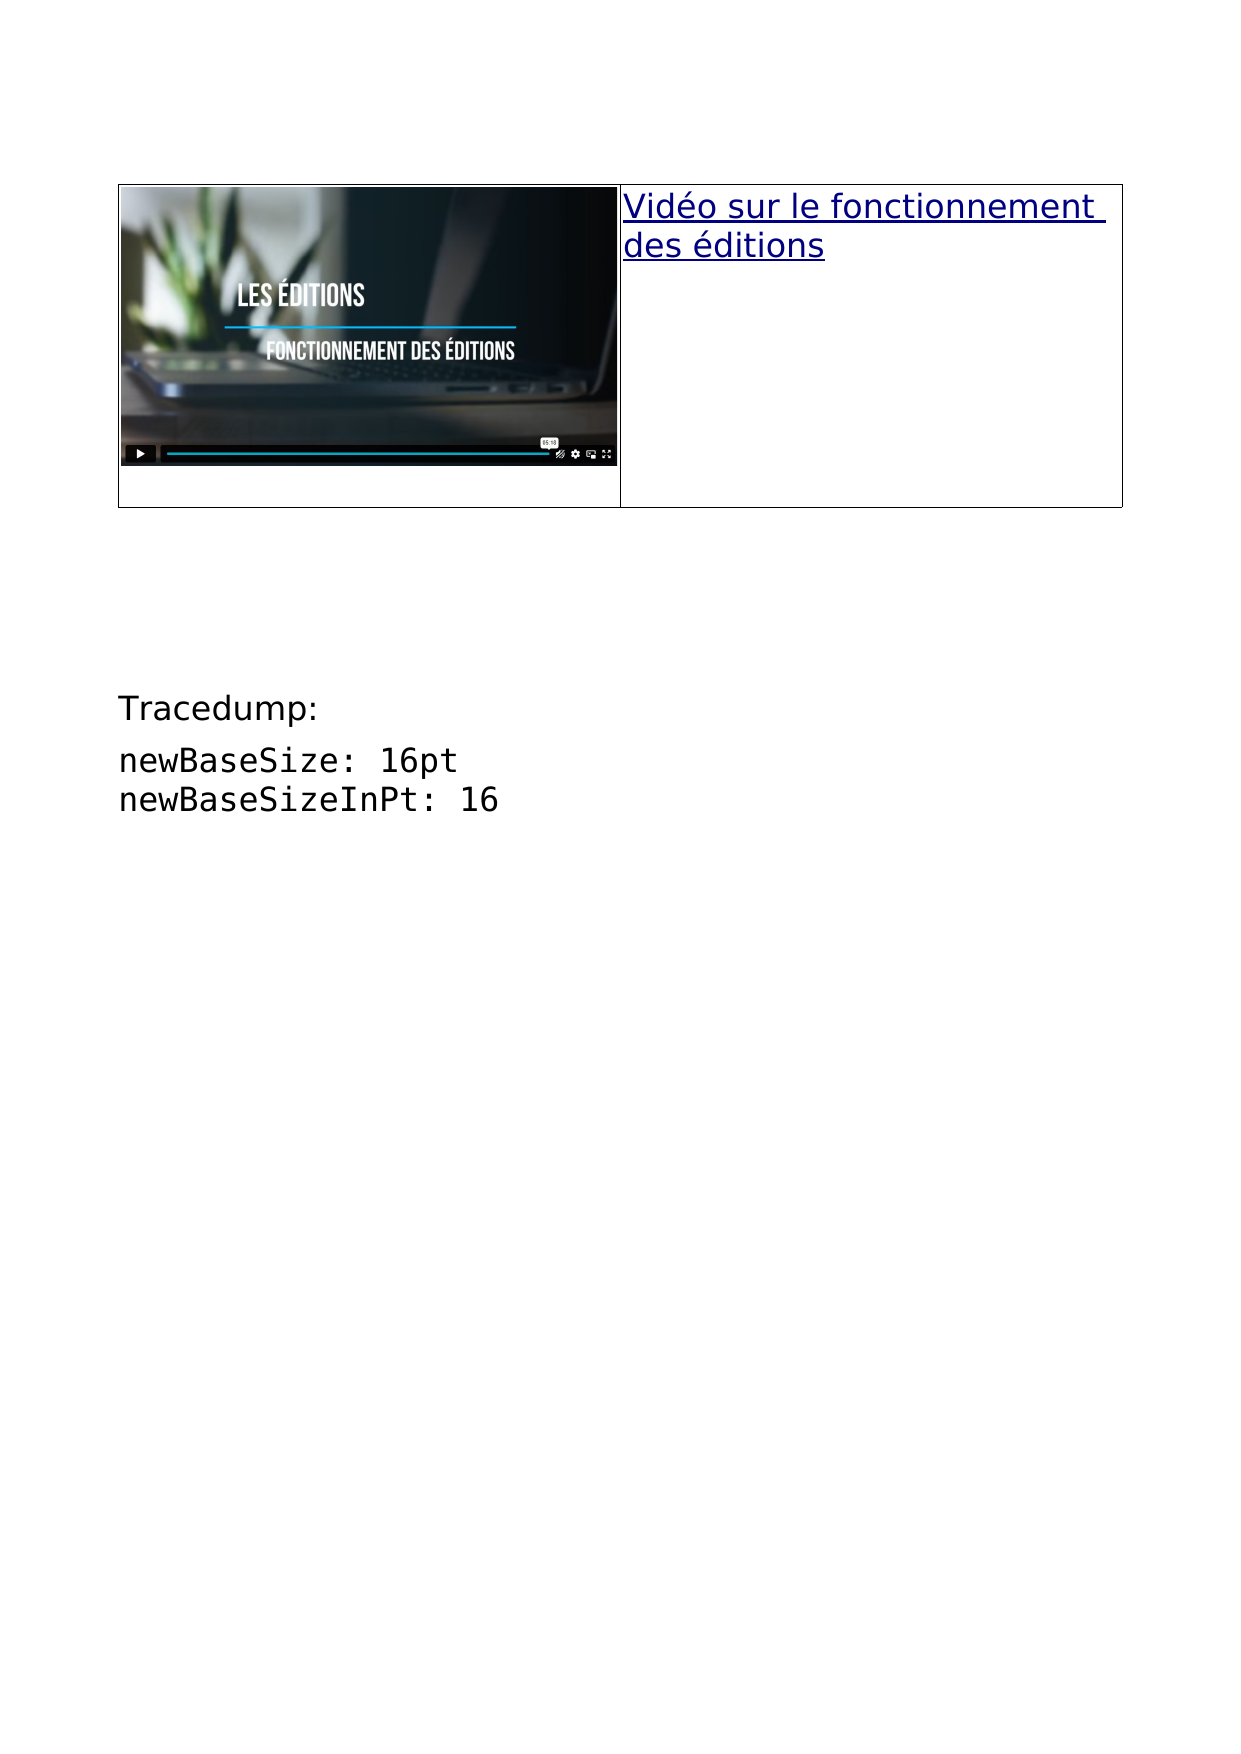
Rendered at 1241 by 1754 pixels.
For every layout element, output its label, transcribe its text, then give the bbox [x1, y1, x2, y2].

table_header Vidéo sur le fonctionnement des éditions [621, 185, 1122, 507]
table_header [119, 185, 620, 507]
text newBaseSize: 16pt newBaseSizeInPt: 16 [118, 741, 1122, 819]
text Tracedump: [118, 651, 1122, 729]
picture [121, 187, 618, 466]
